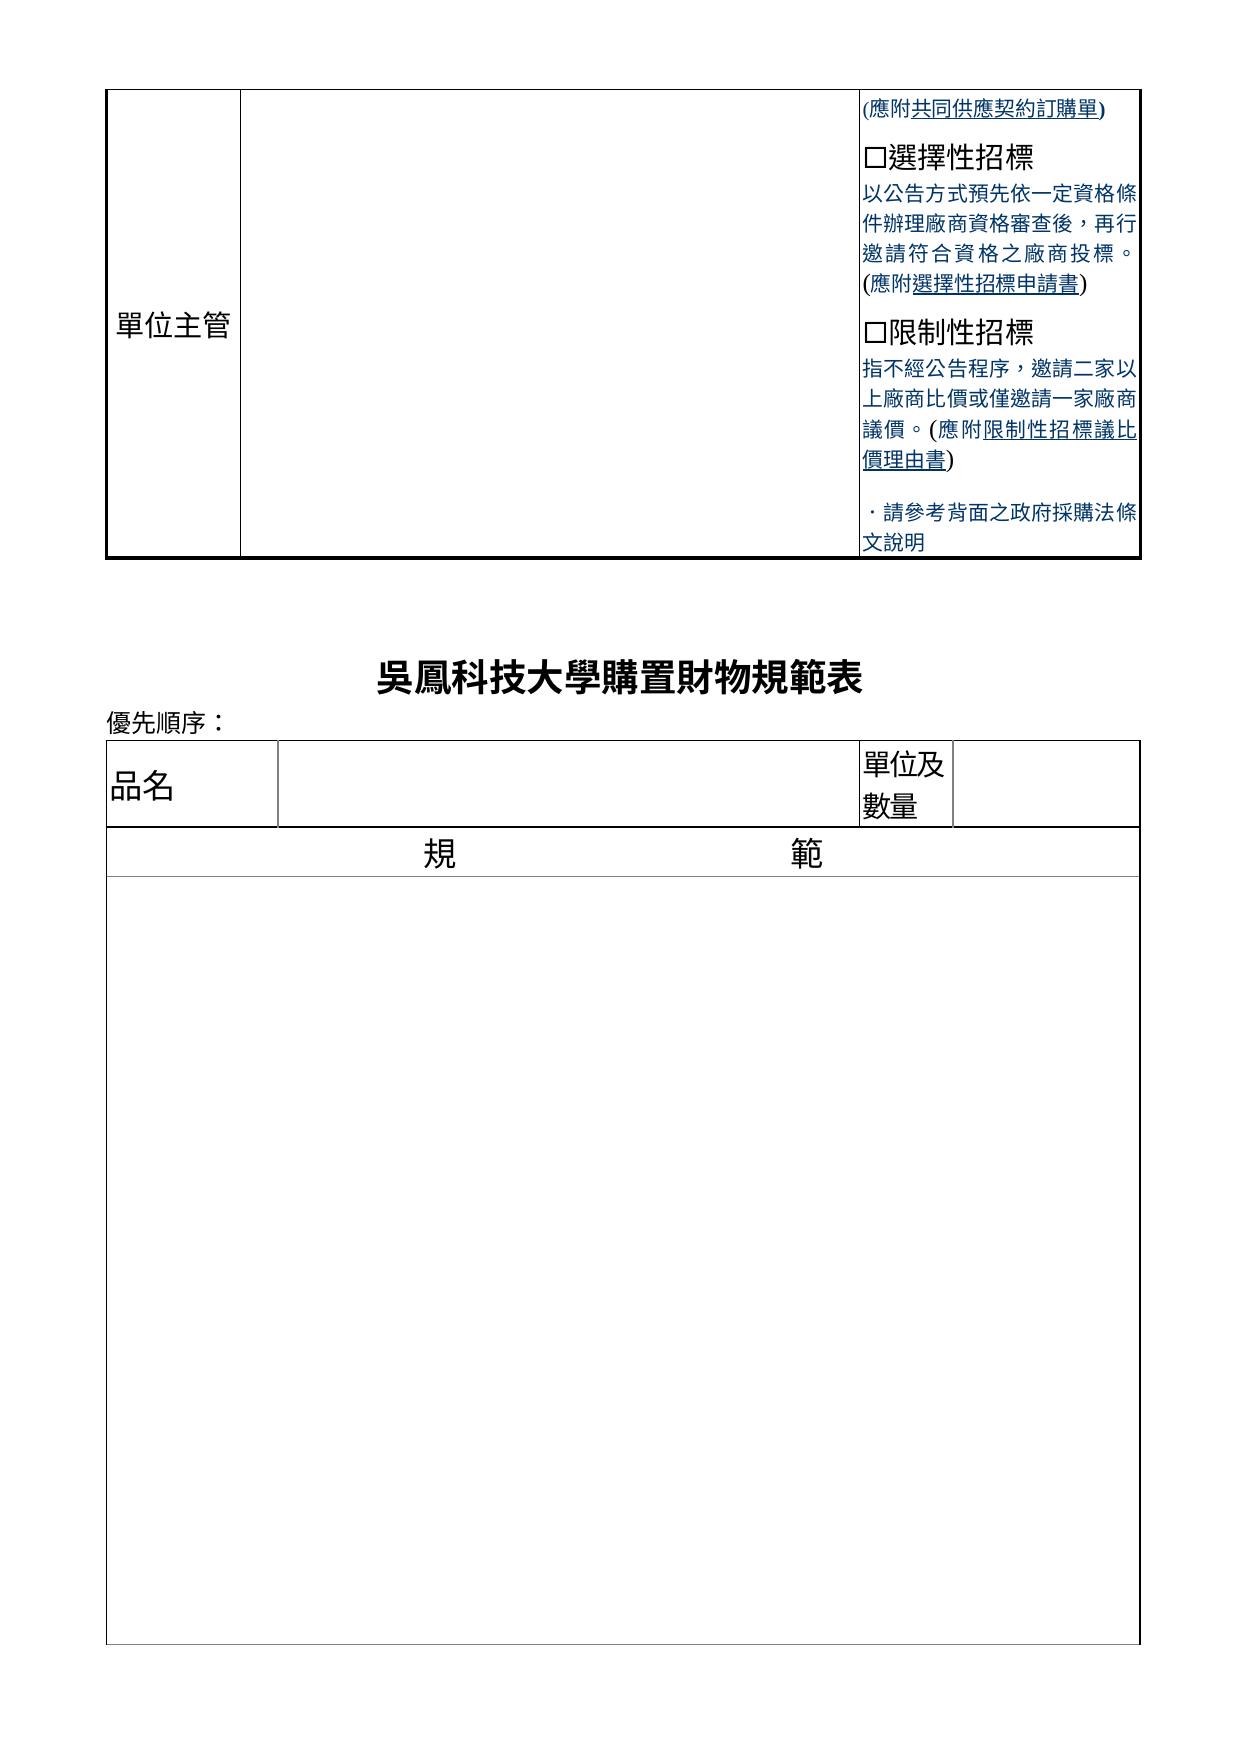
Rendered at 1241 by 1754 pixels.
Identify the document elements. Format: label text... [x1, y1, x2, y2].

table_header [954, 741, 1139, 826]
table_cell 規 範 [107, 828, 1139, 876]
table_header 單位及 數量 [860, 741, 952, 826]
table_cell (應附共同供應契約訂購單) 選擇性招標 以公告方式預先依一定資格條件辦理廠商資格審查後，再行邀請符合資格之廠商投標。(應附選擇性招標申請書) 限制性招標 指不經公告程序，邀請二家以上廠商比價或僅邀請一家廠商議價。(應附限制性招標議比價理由書) ．請參考背面之政府採購法條文說明 [860, 90, 1139, 556]
table_cell [241, 90, 859, 556]
table_cell [107, 877, 1139, 1644]
text 優先順序： [106, 702, 1134, 740]
table_header [279, 741, 859, 826]
text 吳鳳科技大學購置財物規範表 [106, 648, 1134, 702]
table_header 品名 [107, 741, 277, 826]
table_cell 單位主管 [108, 90, 240, 556]
